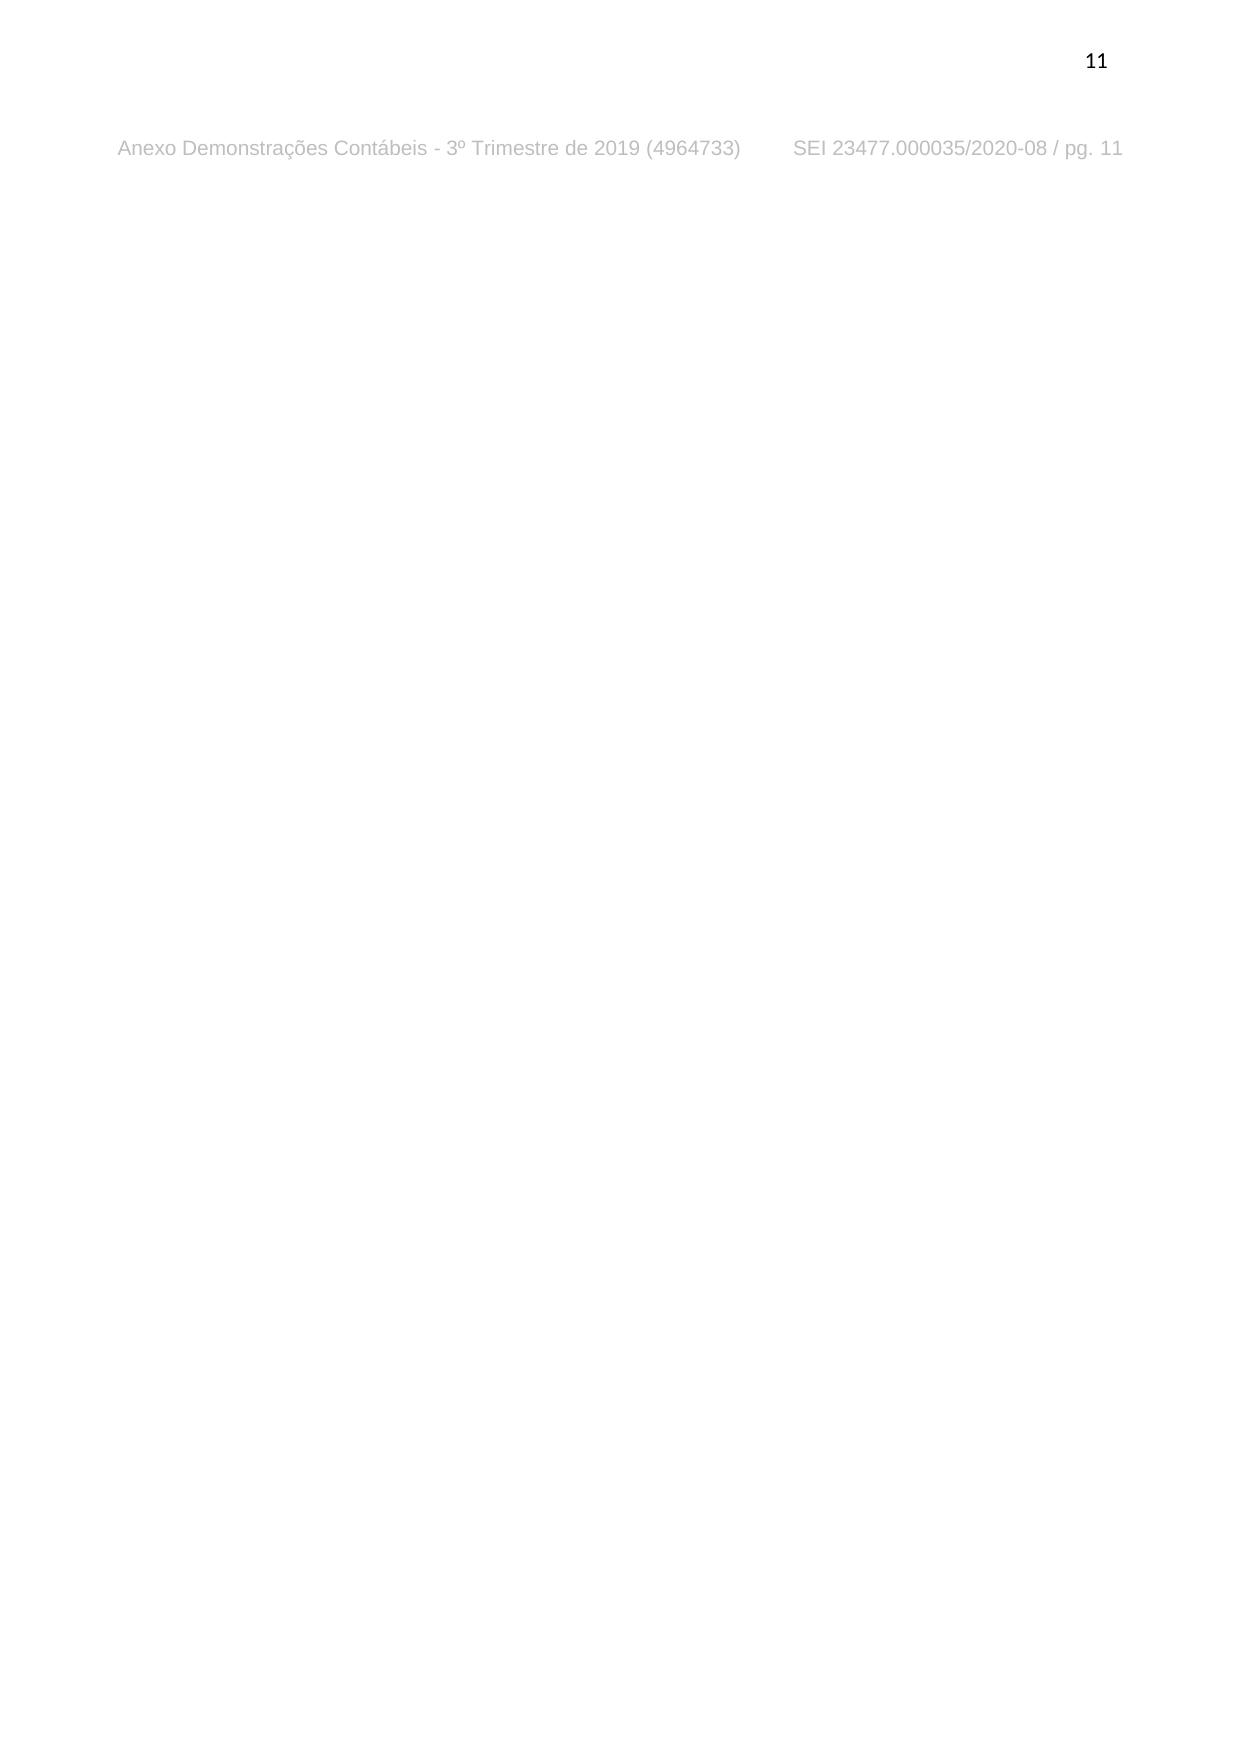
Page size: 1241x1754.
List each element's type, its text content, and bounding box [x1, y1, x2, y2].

text 11 [1084, 46, 1154, 74]
text Anexo Demonstrações Contábeis - 3º Trimestre de 2019 (4964733) SEI 23477.000035/2020-08 / pg. 11 [117, 135, 1154, 159]
